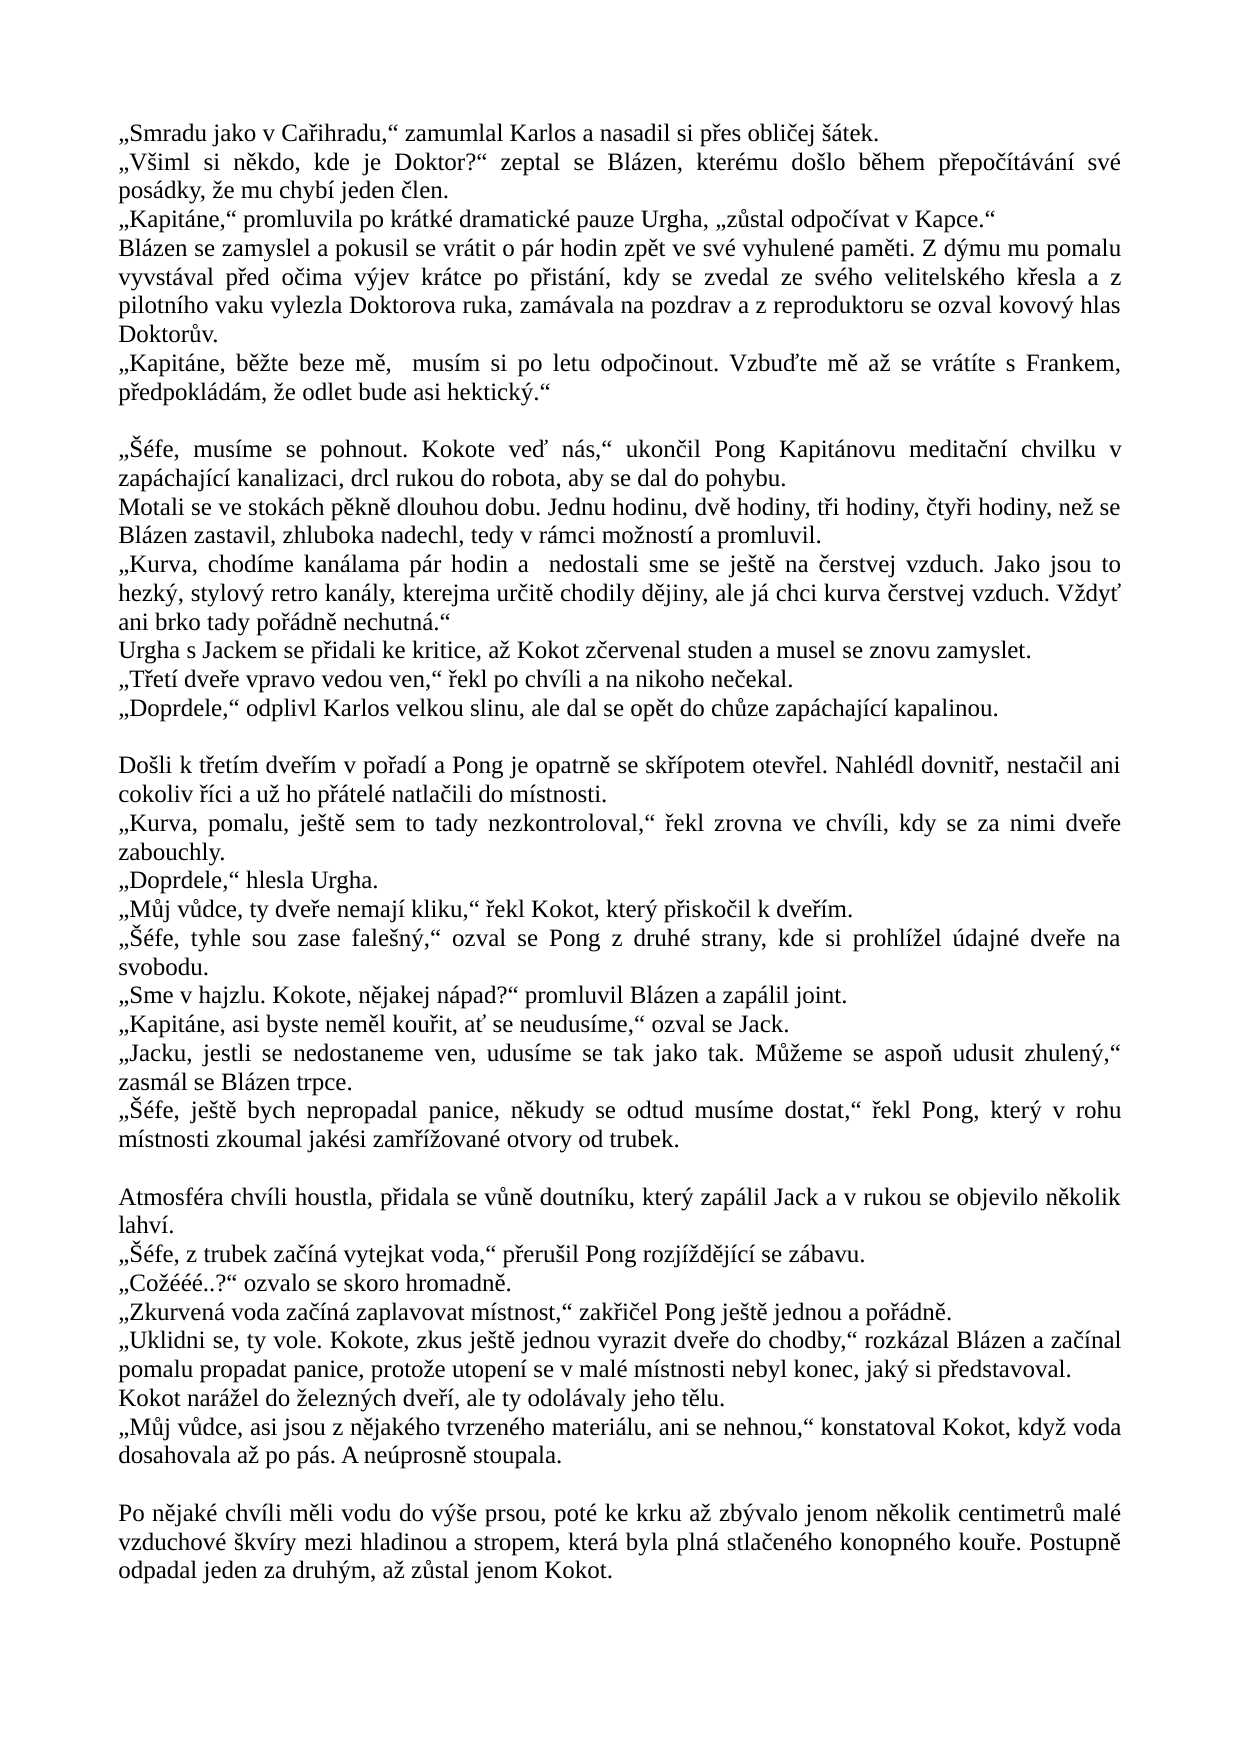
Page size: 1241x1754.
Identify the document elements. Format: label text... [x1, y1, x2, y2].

text Urgha s Jackem se přidali ke kritice, až Kokot zčervenal studen a musel se znovu zamyslet. [118, 636, 1122, 664]
text „Šéfe, musíme se pohnout. Kokote veď nás,“ ukončil Pong Kapitánovu meditační chvilku v zapáchající kanalizaci, drcl rukou do robota, aby se dal do pohybu. [118, 434, 1122, 492]
text „Cožééé..?“ ozvalo se skoro hromadně. [118, 1268, 1122, 1297]
text Kokot narážel do železných dveří, ale ty odolávaly jeho tělu. [118, 1383, 1122, 1412]
text „Kapitáne,“ promluvila po krátké dramatické pauze Urgha, „zůstal odpočívat v Kapce.“ [118, 204, 1122, 233]
text „Kapitáne, asi byste neměl kouřit, ať se neudusíme,“ ozval se Jack. [118, 1009, 1122, 1038]
text „Uklidni se, ty vole. Kokote, zkus ještě jednou vyrazit dveře do chodby,“ rozkázal Blázen a začínal pomalu propadat panice, protože utopení se v malé místnosti nebyl konec, jaký si představoval. [118, 1326, 1122, 1383]
text Blázen se zamyslel a pokusil se vrátit o pár hodin zpět ve své vyhulené paměti. Z dýmu mu pomalu vyvstával před očima výjev krátce po přistání, kdy se zvedal ze svého velitelského křesla a z pilotního vaku vylezla Doktorova ruka, zamávala na pozdrav a z reproduktoru se ozval kovový hlas Doktorův. [118, 233, 1122, 348]
text „Všiml si někdo, kde je Doktor?“ zeptal se Blázen, kterému došlo během přepočítávání své posádky, že mu chybí jeden člen. [118, 147, 1122, 204]
text „Doprdele,“ hlesla Urgha. [118, 866, 1122, 894]
text Atmosféra chvíli houstla, přidala se vůně doutníku, který zapálil Jack a v rukou se objevilo několik lahví. [118, 1182, 1122, 1239]
text „Kapitáne, běžte beze mě, musím si po letu odpočinout. Vzbuďte mě až se vrátíte s Frankem, předpokládám, že odlet bude asi hektický.“ [118, 348, 1122, 406]
text „Šéfe, z trubek začíná vytejkat voda,“ přerušil Pong rozjíždějící se zábavu. [118, 1239, 1122, 1268]
text „Můj vůdce, ty dveře nemají kliku,“ řekl Kokot, který přiskočil k dveřím. [118, 894, 1122, 923]
text Došli k třetím dveřím v pořadí a Pong je opatrně se skřípotem otevřel. Nahlédl dovnitř, nestačil ani cokoliv říci a už ho přátelé natlačili do místnosti. [118, 751, 1122, 808]
text „Doprdele,“ odplivl Karlos velkou slinu, ale dal se opět do chůze zapáchající kapalinou. [118, 693, 1122, 722]
text „Sme v hajzlu. Kokote, nějakej nápad?“ promluvil Blázen a zapálil joint. [118, 981, 1122, 1009]
text „Třetí dveře vpravo vedou ven,“ řekl po chvíli a na nikoho nečekal. [118, 664, 1122, 693]
text „Šéfe, ještě bych nepropadal panice, někudy se odtud musíme dostat,“ řekl Pong, který v rohu místnosti zkoumal jakési zamřížované otvory od trubek. [118, 1096, 1122, 1153]
text „Můj vůdce, asi jsou z nějakého tvrzeného materiálu, ani se nehnou,“ konstatoval Kokot, když voda dosahovala až po pás. A neúprosně stoupala. [118, 1412, 1122, 1469]
text „Kurva, pomalu, ještě sem to tady nezkontroloval,“ řekl zrovna ve chvíli, kdy se za nimi dveře zabouchly. [118, 808, 1122, 866]
text Motali se ve stokách pěkně dlouhou dobu. Jednu hodinu, dvě hodiny, tři hodiny, čtyři hodiny, než se Blázen zastavil, zhluboka nadechl, tedy v rámci možností a promluvil. [118, 492, 1122, 549]
text „Šéfe, tyhle sou zase falešný,“ ozval se Pong z druhé strany, kde si prohlížel údajné dveře na svobodu. [118, 923, 1122, 981]
text „Zkurvená voda začíná zaplavovat místnost,“ zakřičel Pong ještě jednou a pořádně. [118, 1297, 1122, 1326]
text „Jacku, jestli se nedostaneme ven, udusíme se tak jako tak. Můžeme se aspoň udusit zhulený,“ zasmál se Blázen trpce. [118, 1038, 1122, 1096]
text „Smradu jako v Cařihradu,“ zamumlal Karlos a nasadil si přes obličej šátek. [118, 118, 1122, 147]
text Po nějaké chvíli měli vodu do výše prsou, poté ke krku až zbývalo jenom několik centimetrů malé vzduchové škvíry mezi hladinou a stropem, která byla plná stlačeného konopného kouře. Postupně odpadal jeden za druhým, až zůstal jenom Kokot. [118, 1498, 1122, 1584]
text „Kurva, chodíme kanálama pár hodin a nedostali sme se ještě na čerstvej vzduch. Jako jsou to hezký, stylový retro kanály, kterejma určitě chodily dějiny, ale já chci kurva čerstvej vzduch. Vždyť ani brko tady pořádně nechutná.“ [118, 549, 1122, 636]
